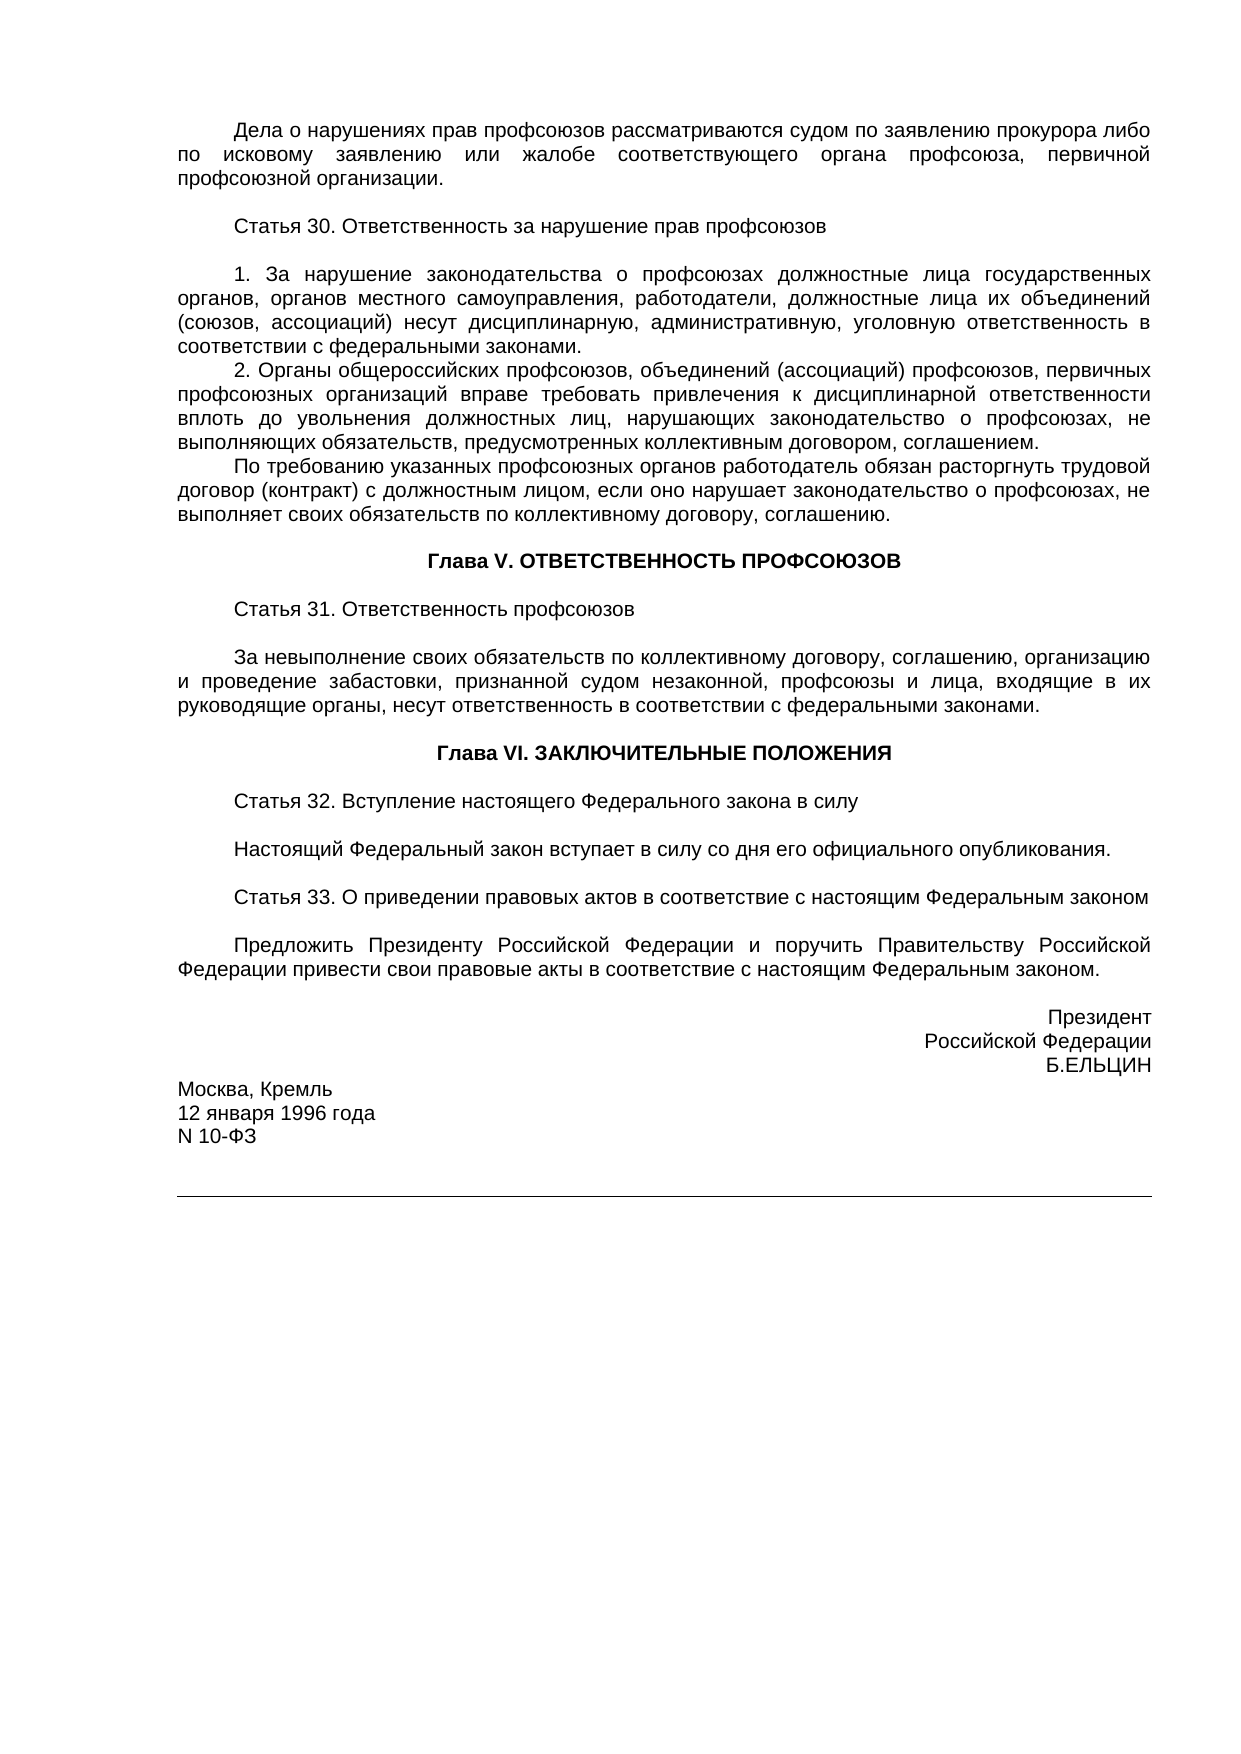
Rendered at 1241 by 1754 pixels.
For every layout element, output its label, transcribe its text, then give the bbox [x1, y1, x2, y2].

text Предложить Президенту Российской Федерации и поручить Правительству Российской Федерации привести свои правовые акты в соответствие с настоящим Федеральным законом. [177, 933, 1152, 981]
text По требованию указанных профсоюзных органов работодатель обязан расторгнуть трудовой договор (контракт) с должностным лицом, если оно нарушает законодательство о профсоюзах, не выполняет своих обязательств по коллективному договору, соглашению. [177, 453, 1152, 525]
text Б.ЕЛЬЦИН [177, 1052, 1152, 1076]
title Глава VI. ЗАКЛЮЧИТЕЛЬНЫЕ ПОЛОЖЕНИЯ [177, 741, 1152, 765]
text Российской Федерации [177, 1028, 1152, 1052]
text 12 января 1996 года [177, 1100, 1152, 1124]
text 1. За нарушение законодательства о профсоюзах должностные лица государственных органов, органов местного самоуправления, работодатели, должностные лица их объединений (союзов, ассоциаций) несут дисциплинарную, административную, уголовную ответственность в соответствии с федеральными законами. [177, 262, 1152, 358]
text Статья 31. Ответственность профсоюзов [177, 597, 1152, 621]
title Глава V. ОТВЕТСТВЕННОСТЬ ПРОФСОЮЗОВ [177, 549, 1152, 573]
text Статья 30. Ответственность за нарушение прав профсоюзов [177, 214, 1152, 238]
text Статья 33. О приведении правовых актов в соответствие с настоящим Федеральным законом [177, 885, 1152, 909]
text Настоящий Федеральный закон вступает в силу со дня его официального опубликования. [177, 837, 1152, 861]
text Президент [177, 1004, 1152, 1028]
text N 10-ФЗ [177, 1124, 1152, 1148]
text 2. Органы общероссийских профсоюзов, объединений (ассоциаций) профсоюзов, первичных профсоюзных организаций вправе требовать привлечения к дисциплинарной ответственности вплоть до увольнения должностных лиц, нарушающих законодательство о профсоюзах, не выполняющих обязательств, предусмотренных коллективным договором, соглашением. [177, 358, 1152, 453]
text Статья 32. Вступление настоящего Федерального закона в силу [177, 789, 1152, 813]
text Москва, Кремль [177, 1076, 1152, 1100]
text За невыполнение своих обязательств по коллективному договору, соглашению, организацию и проведение забастовки, признанной судом незаконной, профсоюзы и лица, входящие в их руководящие органы, несут ответственность в соответствии с федеральными законами. [177, 645, 1152, 717]
text Дела о нарушениях прав профсоюзов рассматриваются судом по заявлению прокурора либо по исковому заявлению или жалобе соответствующего органа профсоюза, первичной профсоюзной организации. [177, 118, 1152, 190]
